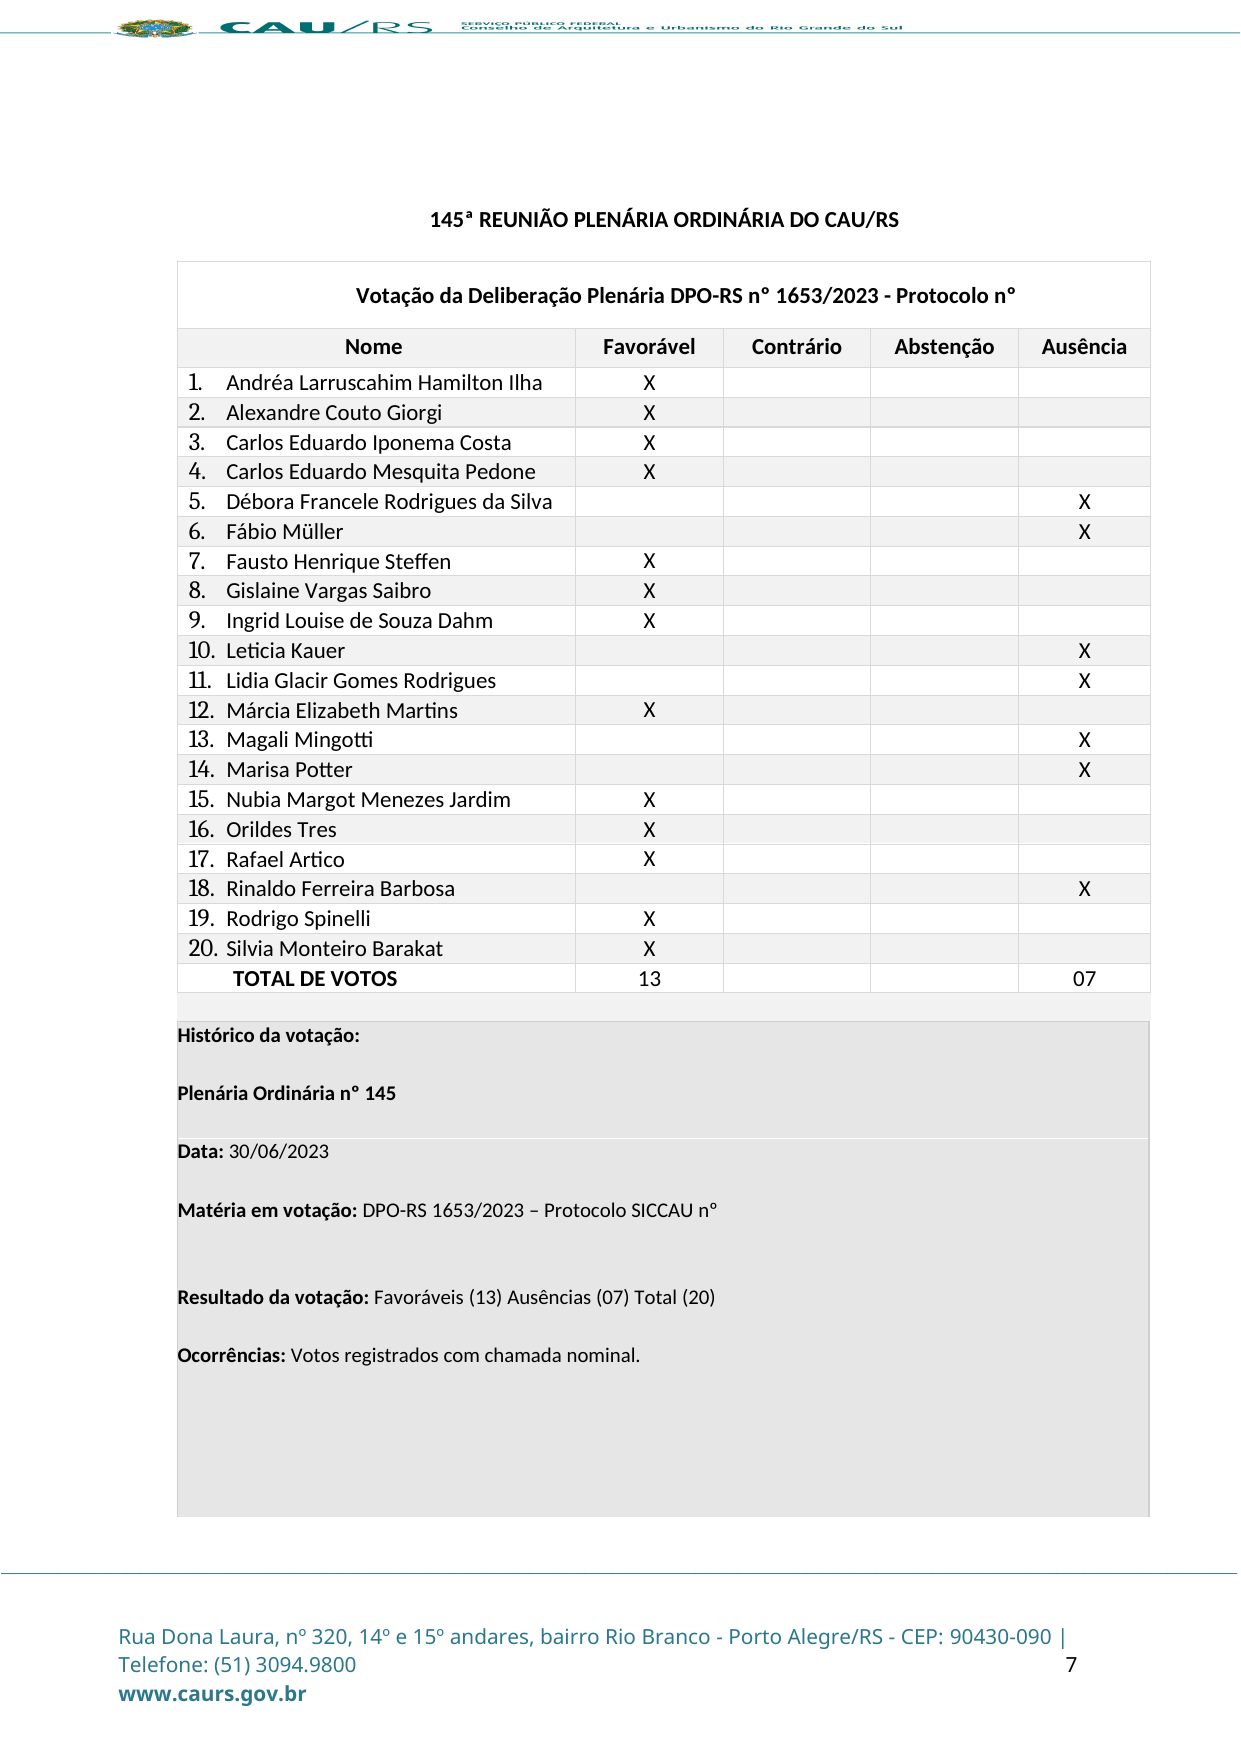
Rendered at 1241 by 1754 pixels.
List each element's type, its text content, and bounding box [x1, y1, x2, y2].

table_cell [724, 457, 870, 486]
table_cell [576, 636, 723, 665]
table_cell [871, 845, 1018, 873]
table_cell [724, 934, 870, 963]
table_cell X [1019, 636, 1150, 665]
table_cell X [576, 815, 723, 843]
table_cell [576, 755, 723, 784]
table_cell Débora Francele Rodrigues da Silva [178, 487, 575, 516]
table_cell X [576, 606, 723, 635]
table_cell [871, 428, 1018, 456]
table_cell [724, 785, 870, 814]
table_cell Márcia Elizabeth Martins [178, 696, 575, 724]
table_cell Contrário [724, 329, 870, 367]
table_header Histórico da votação: [178, 1022, 1148, 1080]
table_cell 13 [576, 964, 723, 992]
table_cell [1019, 696, 1150, 724]
table_cell [871, 666, 1018, 694]
table_cell [871, 576, 1018, 605]
table_cell [724, 636, 870, 665]
table_cell [724, 964, 870, 992]
table_cell [871, 547, 1018, 575]
table_cell [1019, 934, 1150, 963]
table_cell Carlos Eduardo Iponema Costa [178, 428, 575, 456]
table_cell [1019, 576, 1150, 605]
table_cell X [576, 934, 723, 963]
table_cell [871, 755, 1018, 784]
table_cell Ausência [1019, 329, 1150, 367]
table_cell [724, 845, 870, 873]
table_cell Abstenção [871, 329, 1018, 367]
table_cell Nubia Margot Menezes Jardim [178, 785, 575, 814]
table_cell Magali Mingotti [178, 725, 575, 754]
table_cell [724, 666, 870, 694]
table_cell X [576, 845, 723, 873]
table_cell X [1019, 755, 1150, 784]
table_cell [724, 696, 870, 724]
table_cell X [1019, 725, 1150, 754]
table_cell [1019, 785, 1150, 814]
table_cell [1019, 398, 1150, 426]
table_cell Orildes Tres [178, 815, 575, 843]
table_cell [723, 993, 871, 1021]
table_cell Ocorrências: Votos registrados com chamada nominal. [178, 1342, 1148, 1517]
table_cell Silvia Monteiro Barakat [178, 934, 575, 963]
table_cell X [576, 368, 723, 397]
table_cell X [576, 696, 723, 724]
table_cell Fausto Henrique Steffen [178, 547, 575, 575]
table_cell [724, 606, 870, 635]
table_cell [724, 815, 870, 843]
table_cell [576, 517, 723, 546]
table_cell [1019, 428, 1150, 456]
table_cell [871, 606, 1018, 635]
table_cell X [1019, 874, 1150, 903]
table_cell [724, 368, 870, 397]
table_cell [1019, 457, 1150, 486]
table_cell Leticia Kauer [178, 636, 575, 665]
table_cell [177, 993, 723, 1021]
table_cell Rinaldo Ferreira Barbosa [178, 874, 575, 903]
table_cell Favorável [576, 329, 723, 367]
table_cell [1019, 368, 1150, 397]
table_cell Resultado da votação: Favoráveis (13) Ausências (07) Total (20) [178, 1284, 1148, 1342]
table_cell [871, 725, 1018, 754]
table_cell [724, 874, 870, 903]
table_cell [871, 368, 1018, 397]
table_cell Marisa Potter [178, 755, 575, 784]
table_cell X [576, 785, 723, 814]
table_cell Plenária Ordinária nº 145 [178, 1080, 1148, 1138]
table_cell [871, 934, 1018, 963]
table_cell Andréa Larruscahim Hamilton Ilha [178, 368, 575, 397]
table_cell [1019, 547, 1150, 575]
table_cell [871, 874, 1018, 903]
table_cell [724, 428, 870, 456]
table_cell TOTAL DE VOTOS [178, 964, 575, 992]
table_cell [871, 517, 1018, 546]
table_cell [724, 755, 870, 784]
table_cell [1019, 815, 1150, 843]
table_cell Gislaine Vargas Saibro [178, 576, 575, 605]
table_cell X [576, 457, 723, 486]
table_cell [1019, 904, 1150, 933]
table_cell X [576, 576, 723, 605]
table_cell Nome [178, 329, 575, 367]
table_cell [724, 904, 870, 933]
table_cell Ingrid Louise de Souza Dahm [178, 606, 575, 635]
table_cell Carlos Eduardo Mesquita Pedone [178, 457, 575, 486]
table_cell [1019, 845, 1150, 873]
table_cell X [576, 547, 723, 575]
table_cell [1019, 606, 1150, 635]
table_cell [1018, 993, 1151, 1021]
table_cell Alexandre Couto Giorgi [178, 398, 575, 426]
table_cell [871, 815, 1018, 843]
table_cell X [576, 904, 723, 933]
table_cell Rafael Artico [178, 845, 575, 873]
table_cell [871, 398, 1018, 426]
table_cell Data: 30/06/2023 Matéria em votação: DPO-RS 1653/2023 – Protocolo SICCAU nº [178, 1139, 1148, 1284]
table_cell 07 [1019, 964, 1150, 992]
table_cell [724, 725, 870, 754]
table_cell [724, 517, 870, 546]
table_cell [871, 964, 1018, 992]
table_cell [724, 487, 870, 516]
table_cell [871, 904, 1018, 933]
table_cell [724, 398, 870, 426]
table_cell Lidia Glacir Gomes Rodrigues [178, 666, 575, 694]
table_cell [871, 636, 1018, 665]
table_cell [724, 547, 870, 575]
table_cell [871, 696, 1018, 724]
table_cell X [576, 398, 723, 426]
table_header Votação da Deliberação Plenária DPO-RS nº 1653/2023 - Protocolo nº [178, 262, 1150, 328]
table_cell Fábio Müller [178, 517, 575, 546]
table_cell X [1019, 487, 1150, 516]
table_cell [576, 874, 723, 903]
table_cell [871, 785, 1018, 814]
table_cell X [1019, 666, 1150, 694]
text 145ª REUNIÃO PLENÁRIA ORDINÁRIA DO CAU/RS [177, 205, 1152, 233]
table_cell [724, 576, 870, 605]
table_cell [576, 487, 723, 516]
table_cell [871, 993, 1018, 1021]
table_cell X [576, 428, 723, 456]
table_cell [871, 487, 1018, 516]
table_cell Rodrigo Spinelli [178, 904, 575, 933]
table_cell [576, 725, 723, 754]
table_cell [871, 457, 1018, 486]
table_cell [576, 666, 723, 694]
table_cell X [1019, 517, 1150, 546]
